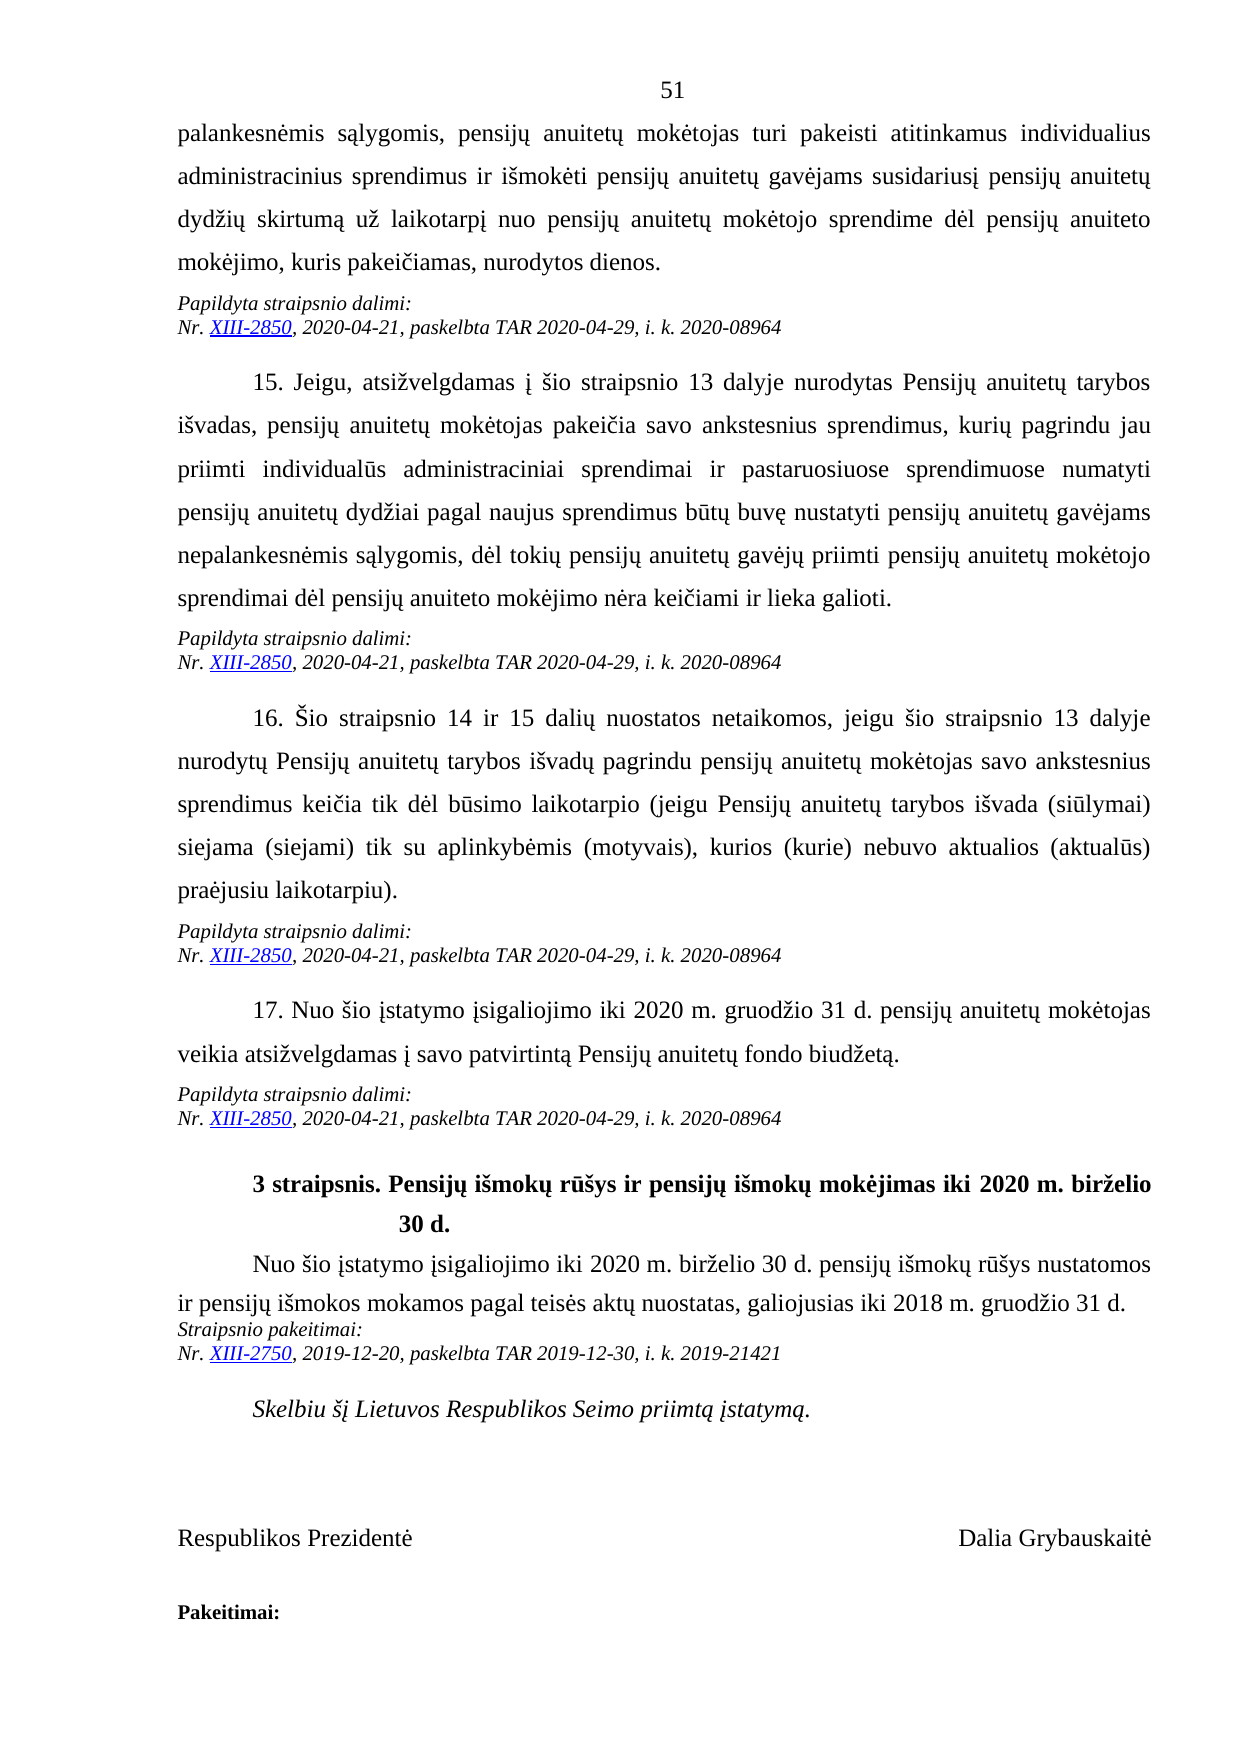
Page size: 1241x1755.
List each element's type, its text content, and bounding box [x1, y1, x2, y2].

text Pakeitimai: [177, 1600, 1152, 1624]
text 16. Šio straipsnio 14 ir 15 dalių nuostatos netaikomos, jeigu šio straipsnio 13 dalyje nurodytų Pensijų anuitetų tarybos išvadų pagrindu pensijų anuitetų mokėtojas savo ankstesnius sprendimus keičia tik dėl būsimo laikotarpio (jeigu Pensijų anuitetų tarybos išvada (siūlymai) siejama (siejami) tik su aplinkybėmis (motyvais), kurios (kurie) nebuvo aktualios (aktualūs) praėjusiu laikotarpiu). [177, 703, 1152, 904]
text palankesnėmis sąlygomis, pensijų anuitetų mokėtojas turi pakeisti atitinkamus individualius administracinius sprendimus ir išmokėti pensijų anuitetų gavėjams susidariusį pensijų anuitetų dydžių skirtumą už laikotarpį nuo pensijų anuitetų mokėtojo sprendime dėl pensijų anuiteto mokėjimo, kuris pakeičiamas, nurodytos dienos. [177, 118, 1152, 276]
text Nr. XIII-2750, 2019-12-20, paskelbta TAR 2019-12-30, i. k. 2019-21421 [177, 1341, 1152, 1365]
text Nr. XIII-2850, 2020-04-21, paskelbta TAR 2020-04-29, i. k. 2020-08964 [177, 315, 1152, 339]
text Nr. XIII-2850, 2020-04-21, paskelbta TAR 2020-04-29, i. k. 2020-08964 [177, 1106, 1152, 1130]
text Papildyta straipsnio dalimi: [177, 919, 1152, 943]
text Papildyta straipsnio dalimi: [177, 291, 1152, 315]
text Nr. XIII-2850, 2020-04-21, paskelbta TAR 2020-04-29, i. k. 2020-08964 [177, 650, 1152, 674]
text Nr. XIII-2850, 2020-04-21, paskelbta TAR 2020-04-29, i. k. 2020-08964 [177, 943, 1152, 967]
text Skelbiu šį Lietuvos Respublikos Seimo priimtą įstatymą. [177, 1394, 1152, 1423]
text 17. Nuo šio įstatymo įsigaliojimo iki 2020 m. gruodžio 31 d. pensijų anuitetų mokėtojas veikia atsižvelgdamas į savo patvirtintą Pensijų anuitetų fondo biudžetą. [177, 996, 1152, 1067]
text Respublikos Prezidentė Dalia Grybauskaitė [177, 1523, 1152, 1552]
text Nuo šio įstatymo įsigaliojimo iki 2020 m. birželio 30 d. pensijų išmokų rūšys nustatomos ir pensijų išmokos mokamos pagal teisės aktų nuostatas, galiojusias iki 2018 m. gruodžio 31 d. [177, 1238, 1152, 1317]
text 3 straipsnis. Pensijų išmokų rūšys ir pensijų išmokų mokėjimas iki 2020 m. birželio 30 d. [252, 1159, 1152, 1238]
text Papildyta straipsnio dalimi: [177, 1082, 1152, 1106]
text 15. Jeigu, atsižvelgdamas į šio straipsnio 13 dalyje nurodytas Pensijų anuitetų tarybos išvadas, pensijų anuitetų mokėtojas pakeičia savo ankstesnius sprendimus, kurių pagrindu jau priimti individualūs administraciniai sprendimai ir pastaruosiuose sprendimuose numatyti pensijų anuitetų dydžiai pagal naujus sprendimus būtų buvę nustatyti pensijų anuitetų gavėjams nepalankesnėmis sąlygomis, dėl tokių pensijų anuitetų gavėjų priimti pensijų anuitetų mokėtojo sprendimai dėl pensijų anuiteto mokėjimo nėra keičiami ir lieka galioti. [177, 367, 1152, 612]
text Straipsnio pakeitimai: [177, 1317, 1152, 1341]
text Papildyta straipsnio dalimi: [177, 626, 1152, 650]
